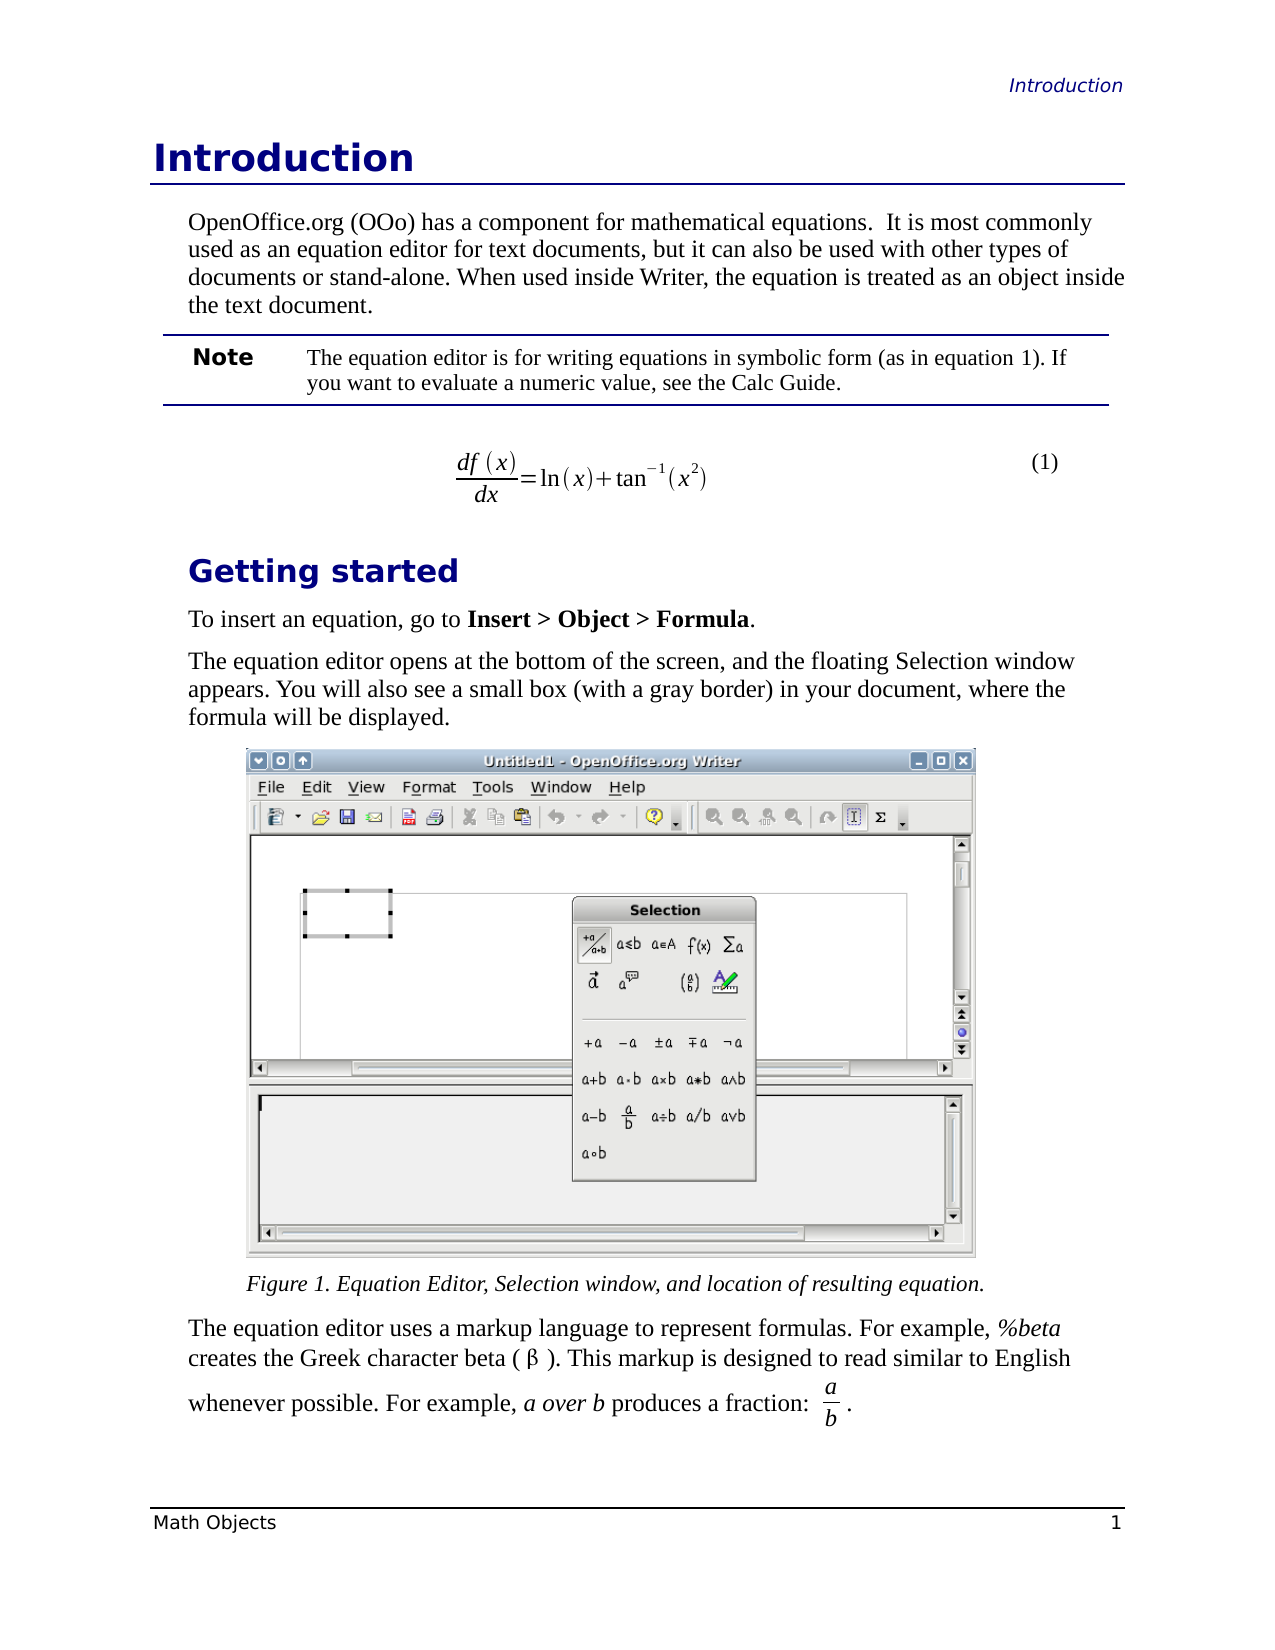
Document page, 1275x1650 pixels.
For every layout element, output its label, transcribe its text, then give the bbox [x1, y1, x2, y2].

text To insert an equation, go to Insert > Object > Formula. [188, 605, 1125, 633]
table_header [150, 449, 1017, 509]
table_header Note [163, 336, 283, 404]
subtitle Introduction [150, 134, 1125, 183]
picture [246, 748, 977, 1259]
text Figure 1. Equation Editor, Selection window, and location of resulting equation. [246, 1271, 1029, 1296]
table_header (1) [1017, 449, 1125, 509]
text The equation editor opens at the bottom of the screen, and the floating Selection window appears. You will also see a small box (with a gray border) in your document, where the formula will be displayed. [188, 647, 1125, 731]
text OpenOffice.org (OOo) has a component for mathematical equations. It is most commonly used as an equation editor for text documents, but it can also be used with other types of documents or stand-alone. When used inside Writer, the equation is treated as an object inside the text document. [188, 208, 1125, 319]
table_header The equation editor is for writing equations in symbolic form (as in equation 1). If you want to evaluate a numeric value, see the Calc Guide. [283, 336, 1109, 404]
text The equation editor uses a markup language to represent formulas. For example, %beta creates the Greek character beta (). This markup is designed to read similar to English whenever possible. For example, a over b produces a fraction: . [188, 1314, 1125, 1432]
subtitle Getting started [188, 554, 1125, 590]
